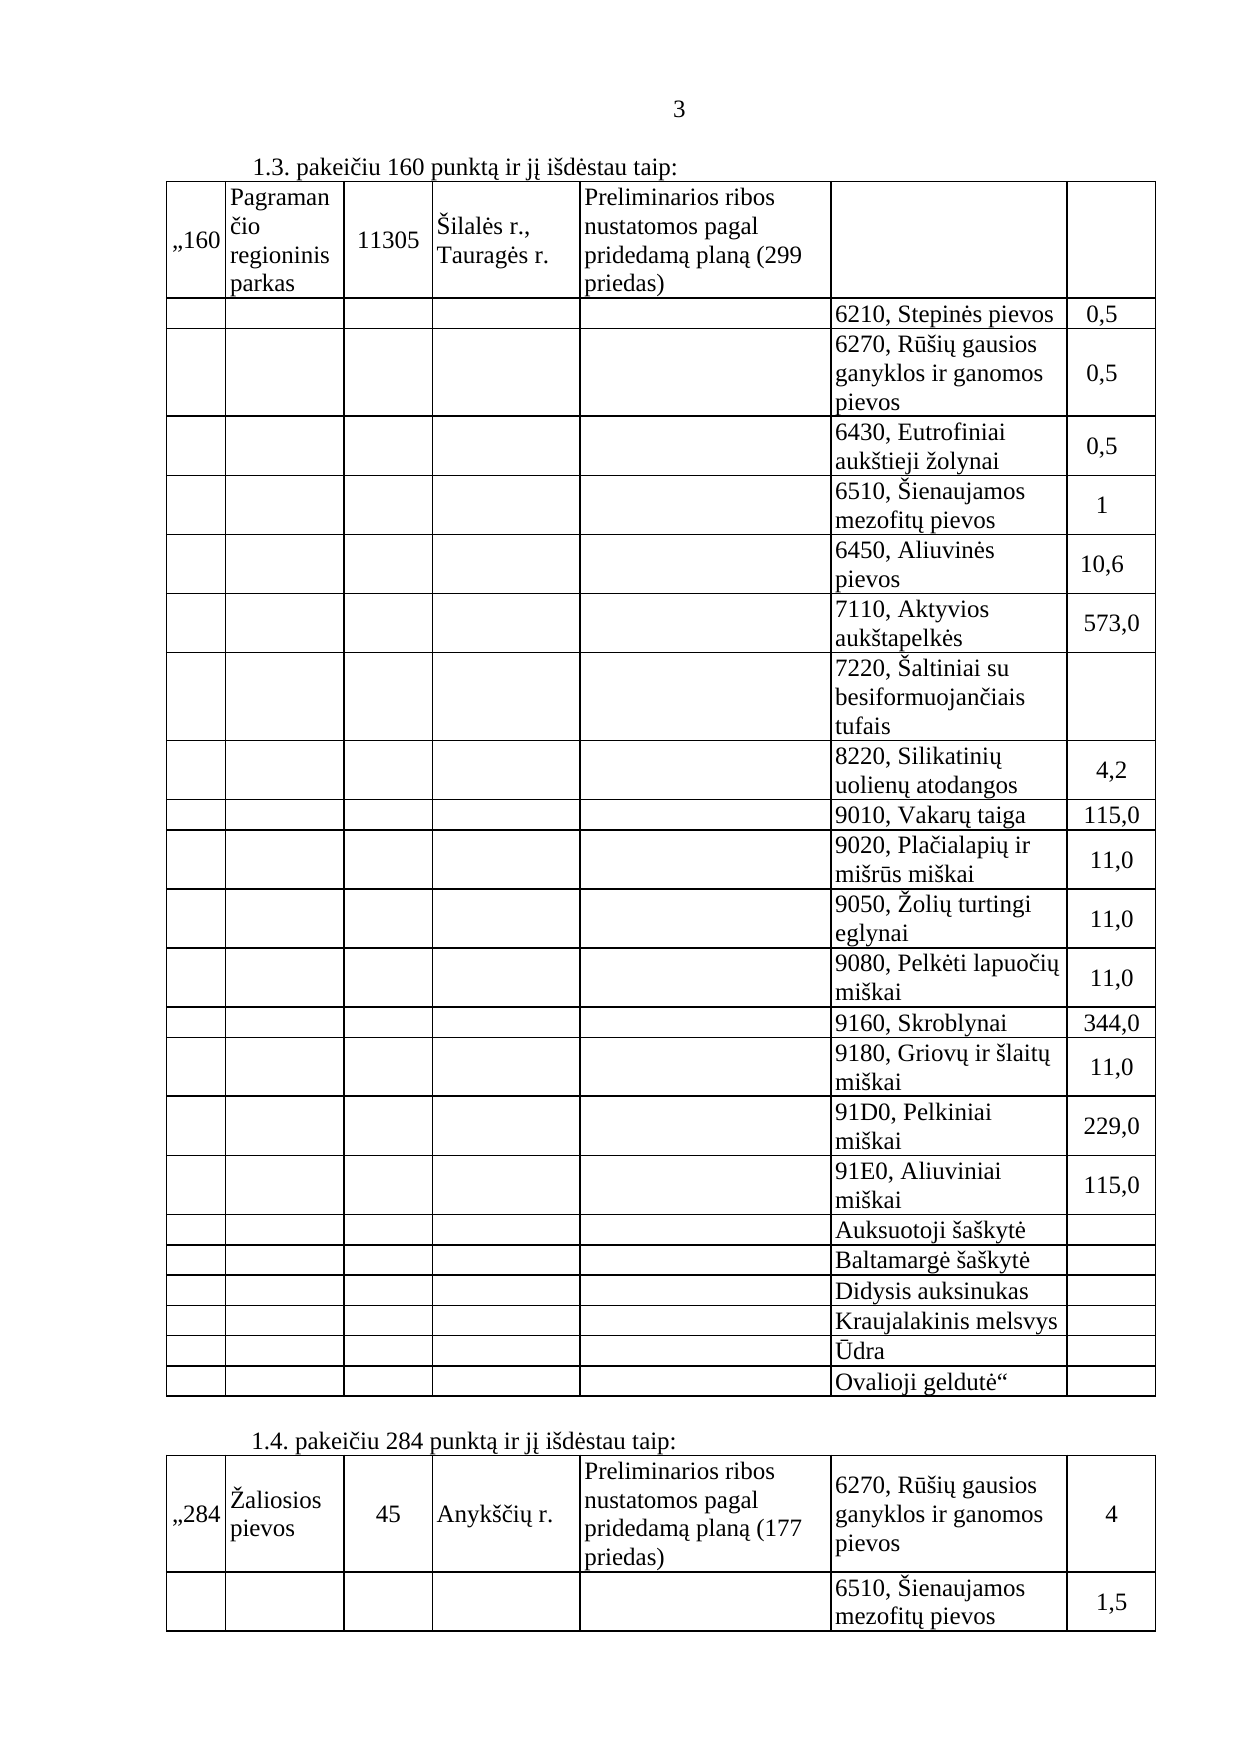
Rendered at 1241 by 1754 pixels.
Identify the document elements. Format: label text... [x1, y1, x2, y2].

table_cell [433, 1306, 579, 1335]
table_cell [345, 800, 432, 829]
table_cell 6510, Šienaujamos mezofitų pievos [832, 476, 1066, 533]
table_cell [226, 535, 343, 593]
table_cell [226, 1097, 343, 1154]
table_cell 91E0, Aliuviniai miškai [832, 1156, 1066, 1213]
table_cell [167, 1367, 225, 1395]
table_cell [1068, 1367, 1155, 1395]
table_cell [167, 1306, 225, 1335]
table_cell [581, 1573, 830, 1630]
table_cell [167, 653, 225, 739]
table_cell [433, 299, 579, 328]
table_cell [226, 1038, 343, 1095]
table_header Preliminarios ribos nustatomos pagal pridedamą planą (177 priedas) [581, 1456, 830, 1571]
table_header [1068, 182, 1155, 297]
table_cell [345, 1367, 432, 1395]
table_cell 9020, Plačialapių ir mišrūs miškai [832, 831, 1066, 888]
table_cell [581, 800, 830, 829]
table_cell 7110, Aktyvios aukštapelkės [832, 594, 1066, 652]
table_cell [167, 800, 225, 829]
table_cell [581, 1038, 830, 1095]
table_cell [226, 831, 343, 888]
table_cell [433, 1008, 579, 1036]
table_cell [345, 1156, 432, 1213]
table_header Preliminarios ribos nustatomos pagal pridedamą planą (299 priedas) [581, 182, 830, 297]
table_cell [167, 1156, 225, 1213]
table_cell [226, 1306, 343, 1335]
table_cell [433, 1156, 579, 1213]
table_cell [226, 1573, 343, 1630]
table_cell 11,0 [1068, 831, 1155, 888]
table_cell 8220, Silikatinių uolienų atodangos [832, 741, 1066, 798]
table_cell [345, 1336, 432, 1365]
table_cell [581, 831, 830, 888]
table_cell [433, 741, 579, 798]
table_cell [345, 1573, 432, 1630]
table_cell [345, 1306, 432, 1335]
table_cell 6270, Rūšių gausios ganyklos ir ganomos pievos [832, 329, 1066, 415]
table_cell [433, 417, 579, 474]
table_cell [167, 329, 225, 415]
table_cell [581, 299, 830, 328]
table_cell [581, 1008, 830, 1036]
table_cell 1,5 [1068, 1573, 1155, 1630]
table_header Šilalės r., Tauragės r. [433, 182, 579, 297]
table_cell [433, 653, 579, 739]
table_cell 11,0 [1068, 890, 1155, 947]
table_cell [345, 949, 432, 1006]
table_cell [226, 1367, 343, 1395]
table_cell [345, 1215, 432, 1244]
table_cell 6510, Šienaujamos mezofitų pievos [832, 1573, 1066, 1630]
table_cell [1068, 1276, 1155, 1304]
table_cell 115,0 [1068, 800, 1155, 829]
table_cell [433, 890, 579, 947]
table_header Anykščių r. [433, 1456, 579, 1571]
table_cell [433, 1215, 579, 1244]
table_cell 9050, Žolių turtingi eglynai [832, 890, 1066, 947]
table_cell 9080, Pelkėti lapuočių miškai [832, 949, 1066, 1006]
table_cell Ūdra [832, 1336, 1066, 1365]
table_cell [433, 1336, 579, 1365]
table_header 4 [1068, 1456, 1155, 1571]
table_cell [345, 329, 432, 415]
table_cell Ovalioji geldutė“ [832, 1367, 1066, 1395]
table_cell [167, 1336, 225, 1365]
table_cell 6450, Aliuvinės pievos [832, 535, 1066, 593]
table_cell [226, 299, 343, 328]
table_cell [345, 476, 432, 533]
table_cell [1068, 1336, 1155, 1365]
table_cell [226, 1215, 343, 1244]
table_cell [226, 1276, 343, 1304]
table_cell [581, 890, 830, 947]
table_cell [345, 1097, 432, 1154]
table_cell [581, 594, 830, 652]
table_cell 91D0, Pelkiniai miškai [832, 1097, 1066, 1154]
table_cell [226, 1246, 343, 1274]
table_cell 10,6 [1068, 535, 1155, 593]
table_cell [167, 1246, 225, 1274]
table_cell [433, 1097, 579, 1154]
table_cell [226, 741, 343, 798]
table_cell 11,0 [1068, 949, 1155, 1006]
table_cell [581, 476, 830, 533]
table_cell [167, 476, 225, 533]
table_cell [433, 1038, 579, 1095]
table_header [832, 182, 1066, 297]
table_cell [345, 1008, 432, 1036]
table_cell [345, 299, 432, 328]
table_header Pagramančio regioninis parkas [226, 182, 343, 297]
table_cell Kraujalakinis melsvys [832, 1306, 1066, 1335]
table_cell 11,0 [1068, 1038, 1155, 1095]
table_cell [345, 1246, 432, 1274]
table_header 45 [345, 1456, 432, 1571]
table_cell [581, 1156, 830, 1213]
table_cell [226, 800, 343, 829]
table_cell [167, 949, 225, 1006]
table_cell 9180, Griovų ir šlaitų miškai [832, 1038, 1066, 1095]
table_cell [433, 329, 579, 415]
table_cell [581, 1336, 830, 1365]
table_cell [433, 1367, 579, 1395]
table_cell [433, 1276, 579, 1304]
table_cell 0,5 [1068, 329, 1155, 415]
table_cell [226, 1336, 343, 1365]
table_cell 0,5 [1068, 417, 1155, 474]
table_cell [581, 1276, 830, 1304]
table_cell [581, 1367, 830, 1395]
table_cell [167, 1008, 225, 1036]
table_cell [581, 949, 830, 1006]
table_cell [226, 949, 343, 1006]
table_cell [433, 476, 579, 533]
table_cell [226, 1156, 343, 1213]
table_cell [345, 1038, 432, 1095]
table_cell [345, 890, 432, 947]
text 1.3. pakeičiu 160 punktą ir jį išdėstau taip: [177, 152, 1181, 181]
table_header 6270, Rūšių gausios ganyklos ir ganomos pievos [832, 1456, 1066, 1571]
table_cell [433, 535, 579, 593]
table_cell 0,5 [1068, 299, 1155, 328]
table_cell [1068, 653, 1155, 739]
table_cell [433, 831, 579, 888]
table_cell 115,0 [1068, 1156, 1155, 1213]
table_header Žaliosios pievos [226, 1456, 343, 1571]
table_cell [1068, 1306, 1155, 1335]
table_cell [167, 1573, 225, 1630]
table_cell [167, 535, 225, 593]
table_cell [581, 417, 830, 474]
table_cell [167, 1276, 225, 1304]
table_cell [581, 741, 830, 798]
table_cell [167, 741, 225, 798]
table_cell Didysis auksinukas [832, 1276, 1066, 1304]
table_cell [226, 890, 343, 947]
table_cell 573,0 [1068, 594, 1155, 652]
table_cell [226, 594, 343, 652]
text 1.4. pakeičiu 284 punktą ir jį išdėstau taip: [177, 1426, 1181, 1454]
table_cell 6210, Stepinės pievos [832, 299, 1066, 328]
table_cell [345, 653, 432, 739]
table_cell [345, 831, 432, 888]
table_cell [345, 1276, 432, 1304]
table_cell [433, 1573, 579, 1630]
table_cell [167, 890, 225, 947]
table_cell [167, 299, 225, 328]
table_cell [226, 653, 343, 739]
table_cell [433, 1246, 579, 1274]
table_cell [581, 1215, 830, 1244]
table_cell Baltamargė šaškytė [832, 1246, 1066, 1274]
table_cell [345, 594, 432, 652]
table_cell 1 [1068, 476, 1155, 533]
table_cell [167, 831, 225, 888]
table_cell [345, 417, 432, 474]
table_header „284 [167, 1456, 225, 1571]
table_cell 9010, Vakarų taiga [832, 800, 1066, 829]
table_cell [226, 417, 343, 474]
table_cell [581, 1306, 830, 1335]
table_cell [581, 653, 830, 739]
table_cell [167, 594, 225, 652]
table_cell 4,2 [1068, 741, 1155, 798]
table_header „160 [167, 182, 225, 297]
table_cell Auksuotoji šaškytė [832, 1215, 1066, 1244]
table_cell [581, 535, 830, 593]
table_cell [433, 594, 579, 652]
table_cell 344,0 [1068, 1008, 1155, 1036]
table_cell [226, 1008, 343, 1036]
table_cell [167, 1038, 225, 1095]
table_cell [433, 800, 579, 829]
table_cell [581, 1246, 830, 1274]
table_cell [1068, 1215, 1155, 1244]
table_cell [167, 417, 225, 474]
table_header 11305 [345, 182, 432, 297]
table_cell [345, 535, 432, 593]
table_cell [1068, 1246, 1155, 1274]
table_cell 229,0 [1068, 1097, 1155, 1154]
table_cell [581, 329, 830, 415]
table_cell 6430, Eutrofiniai aukštieji žolynai [832, 417, 1066, 474]
table_cell [433, 949, 579, 1006]
table_cell 7220, Šaltiniai su besiformuojančiais tufais [832, 653, 1066, 739]
table_cell [226, 329, 343, 415]
table_cell [167, 1215, 225, 1244]
table_cell [226, 476, 343, 533]
table_cell [581, 1097, 830, 1154]
table_cell 9160, Skroblynai [832, 1008, 1066, 1036]
table_cell [167, 1097, 225, 1154]
table_cell [345, 741, 432, 798]
